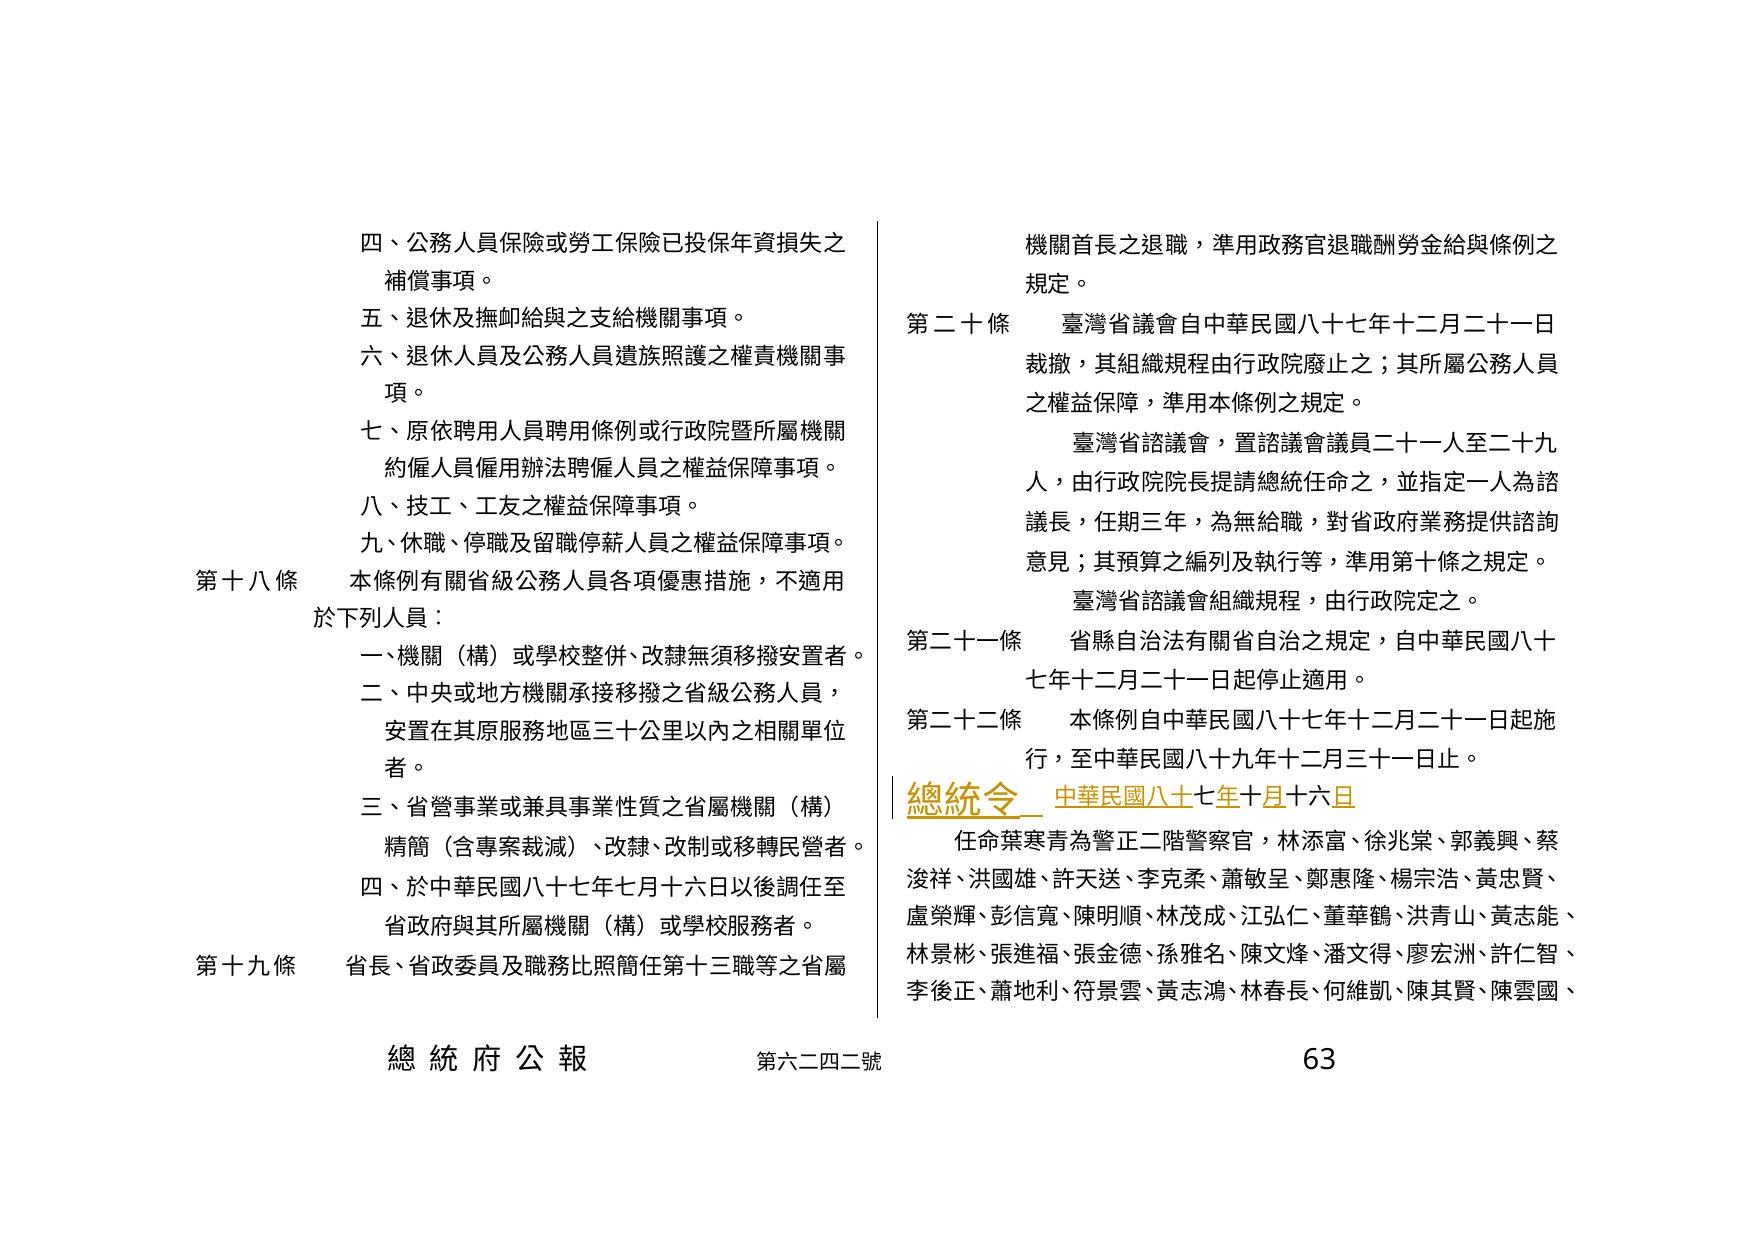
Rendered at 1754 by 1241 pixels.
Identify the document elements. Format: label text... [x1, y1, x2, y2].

text 九、休職、停職及留職停薪人員之權益保障事項。 [360, 522, 847, 559]
text 三、省營事業或兼具事業性質之省屬機關（構）精簡（含專案裁減）、改隸、改制或移轉民營者。 [360, 784, 847, 863]
table_header 總統令 [904, 776, 1051, 819]
text 第二十二條 本條例自中華民國八十七年十二月二十一日起施行，至中華民國八十九年十二月三十一日止。 [907, 697, 1559, 776]
text 八、技工、工友之權益保障事項。 [360, 484, 847, 522]
text 四、於中華民國八十七年七月十六日以後調任至省政府與其所屬機關（構）或學校服務者。 [360, 863, 847, 942]
text 二、中央或地方機關承接移撥之省級公務人員，安置在其原服務地區三十公里以內之相關單位者。 [360, 672, 847, 784]
text 臺灣省諮議會，置諮議會議員二十一人至二十九人，由行政院院長提請總統任命之，並指定一人為諮議長，任期三年，為無給職，對省政府業務提供諮詢意見；其預算之編列及執行等，準用第十條之規定。 [1025, 419, 1559, 578]
text 七、原依聘用人員聘用條例或行政院暨所屬機關約僱人員僱用辦法聘僱人員之權益保障事項。 [360, 409, 847, 484]
text 四、公務人員保險或勞工保險已投保年資損失之補償事項。 [360, 222, 847, 297]
text 第二十條 臺灣省議會自中華民國八十七年十二月二十一日裁撤，其組織規程由行政院廢止之；其所屬公務人員之權益保障，準用本條例之規定。 [907, 301, 1559, 419]
text 一、機關（構）或學校整併、改隸無須移撥安置者。 [360, 634, 847, 672]
text 臺灣省諮議會組織規程，由行政院定之。 [1025, 578, 1559, 617]
text 第二十一條 省縣自治法有關省自治之規定，自中華民國八十七年十二月二十一日起停止適用。 [907, 617, 1559, 697]
text 機關首長之退職，準用政務官退職酬勞金給與條例之規定。 [907, 222, 1559, 301]
table_header 中華民國八十七年十月十六日 [1051, 776, 1564, 819]
text 任命葉寒青為警正二階警察官，林添富、徐兆棠、郭義興、蔡浚祥、洪國雄、許天送、李克柔、蕭敏呈、鄭惠隆、楊宗浩、黃忠賢、盧榮輝、彭信寬、陳明順、林茂成、江弘仁、董華鶴、洪青山、黃志能、林景彬、張進福、張金德、孫雅名、陳文烽、潘文得、廖宏洲、許仁智、李後正、蕭地利、符景雲、黃志鴻、林春長、何維凱、陳其賢、陳雲國、謝有林、王張龍興、陳阿生、黎永光、林清池、鍾德勳、邱永坤、葉正榮、黃樹煌、蘇連富、陳日亮、王新義、何義清、李國正、余福瑩、尤光榮、梁武華、林南宏、黃雲鑫、李存仁、鄭漢麟、張坤鳳為警正三階警察官，余錦興、吳世明、張思親、張雄源、李孟萍、廖垂堂、黃榮雄、蘇振宗、林尚仁、林元和、戴錦村、李後興、王紀敏、楊永生、吳泰正、白守分、鍾東貴、蔡參桔、陳志雄、蔡金龍、林鏡泉、許清森、楊芳星、鄭金龍、李忠憲、楊賢福、劉邦山、黃英田、楊仁奇、劉鴻俊、韓修愛、賴國樑、林建億、陳信良、劉永鑫、黃逸芃、王鴻裕、王文龍、葉貴和、范師維、黃錦福、徐義懿、游福順、姜元棠、陳瀅中、洪俊男、陳和杉、黃文寬、鍾坤憲、張益新、高文祿、陳富順、謝 堅、黃啟杰、郭汝俊、游泰倫、張世霖、張顯鐘、余國安、劉雙榮、徐肇衡、吳國經、陳志豪、王琮聖、張文成、傅勝南、黃意茹、溫淑芬、羅兆恭、吳永良、張益春、馬約翰、廣振祥、盧貞木、黃順明、馮榮標、潘繼盛、葉輔耀、陳烈洲、陳志忠、李冬明、吳仕昌、陳燦棠、林志鵬、吳義興、王素齡、趙倩梅、林新忠、林耀興、黃致豪、李宜育、簡志益、顧慶茂、吳逢仙、楊瑞庭、余盛興、李水義、陳志昭、朱歷卿、戴添賜、黃臺福、蘇鳳玲、張金城、羅玫娟、王坤倫、張志男、蘇明郎、王秋瓊、金統啟、黃志強、葉佳誌、楊世靖、鄭文章、張子文、李逢榮、洪毓德、田傳揚、林立民、何義常、蔡枝車、林明泉、劉招英、范綱威、洪英娥、洪志勳、張益琪、張洪森、周春德、林建玲、林誠泉、謝隆文、張俊偉、韓翔宇、陳致憲、李忠川、游振順、李文義、邱創勝、駱貞輝、陳國華、張國恭、陳金水、陳進財、陳庚貿、黃宗焜、李學儒、楊文清、袁雲澂、邱志忠、溫麗華、徐立言、李慶恩、王勝輝、潘繼順、吳昌文、鄭建利、邱瑞明、張清溪、葉佳彥、王燕山、江文興、簡文勇、陳長旭、黃進連、余健華、施深義、邱貞菊、莊浩明、柯千惠、張雄政、張正馨、李裕煌、鄧安富、陳義成、許祐禎、杜文瑞、林寶文、林金山、鍾振國、林錦隆、余武南、邱創華、黃耀坤、劉國榮、謝光南、羅國祥、王文人、林聰益、劉文新、林德成、陳正三、林瑞誠、林國銘、邱清山、邱佳信、潘修億、劉傳興、林耀輝、張登郁、張淵瑜、陳勉勳、林宗宏、黃鎮定、劉傳生、朱錦榮、蘇聰敏、林唐永、陳玉美、李鎮北、賴正在、古文雄、陳宗志、張清河、劉家彬、彭達尉、吳坤生、張世和、溫淑華、張裕玲、王景媛、高曾媛、徐採圓、林賜龍、溫昌運、王正男、梁銘安、黃國隆、魏金城、梁源浩、王進興、林源清、郝繼盛、李景明、楊世雄、馬志遠、張嘉仁、蘇賢源、楊清雄、郭怡明、謝金鳳、曾柏毅、廖榮昌、吳志明、盧進才、葉存仁、黃泰俊、莊明德、彭雲良、林文明、李光輝、徐鳳鳴、蕭永鑫、童慧美、溫若玲、陳貴蘭、廖國強、李興明、周志盛、蒙湘治、黃松安、蔡建智、李東正、劉志恒、葉佳盛、劉清富、蔡靖義、賴純義為警正四階警察官。 [907, 819, 1559, 1007]
text 第十八條 本條例有關省級公務人員各項優惠措施，不適用於下列人員︰ [195, 559, 847, 634]
text 五、退休及撫卹給與之支給機關事項。 [360, 297, 847, 334]
text 六、退休人員及公務人員遺族照護之權責機關事項。 [360, 334, 847, 409]
text 第十九條 省長、省政委員及職務比照簡任第十三職等之省屬 [195, 942, 847, 982]
